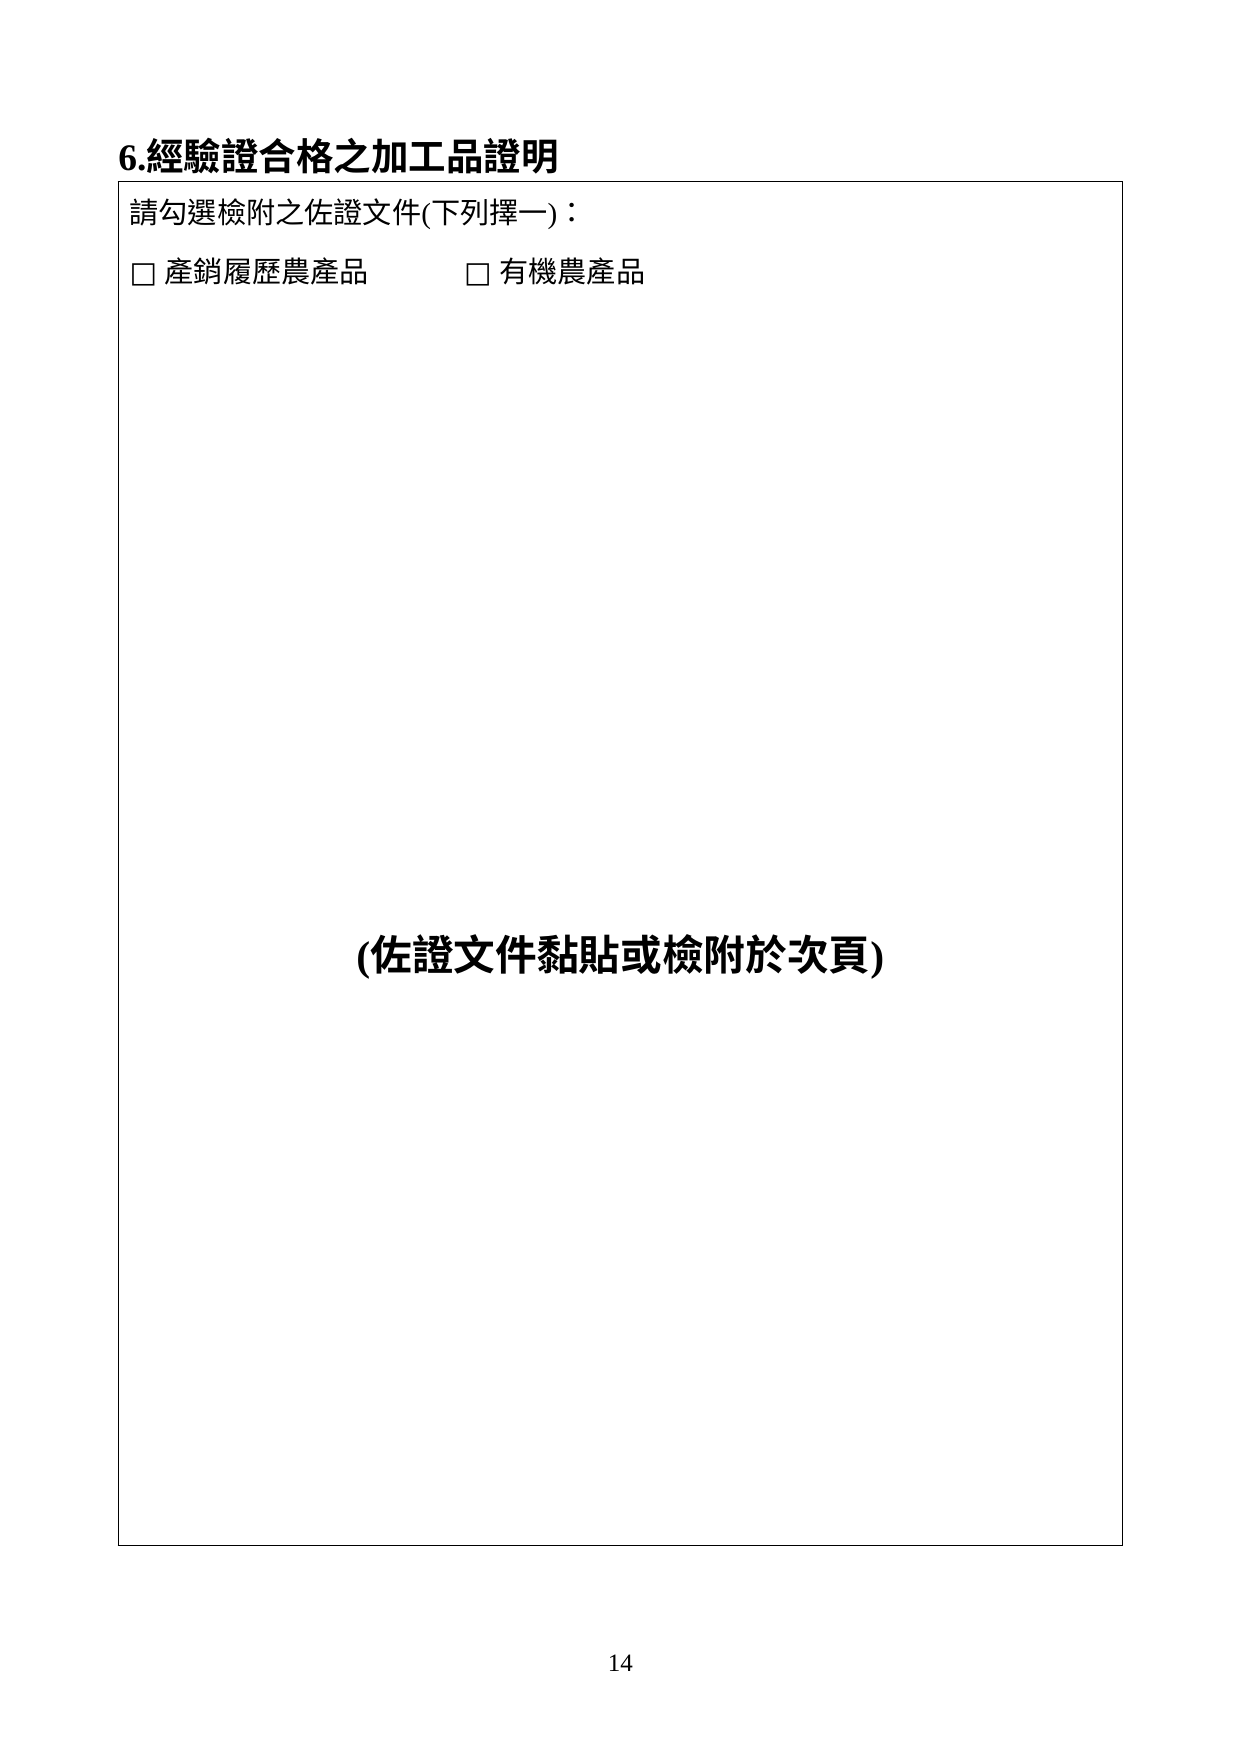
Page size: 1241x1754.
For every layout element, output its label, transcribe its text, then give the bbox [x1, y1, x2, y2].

table_header 請勾選檢附之佐證文件(下列擇一)： [119, 182, 1122, 240]
table_cell □ 產銷履歷農產品 [119, 240, 453, 299]
table_cell [119, 299, 1122, 358]
table_cell [788, 240, 1122, 299]
text 6.經驗證合格之加工品證明 [118, 127, 1122, 181]
table_cell (佐證文件黏貼或檢附於次頁) [119, 359, 1122, 1545]
table_cell □ 有機農產品 [453, 240, 787, 299]
